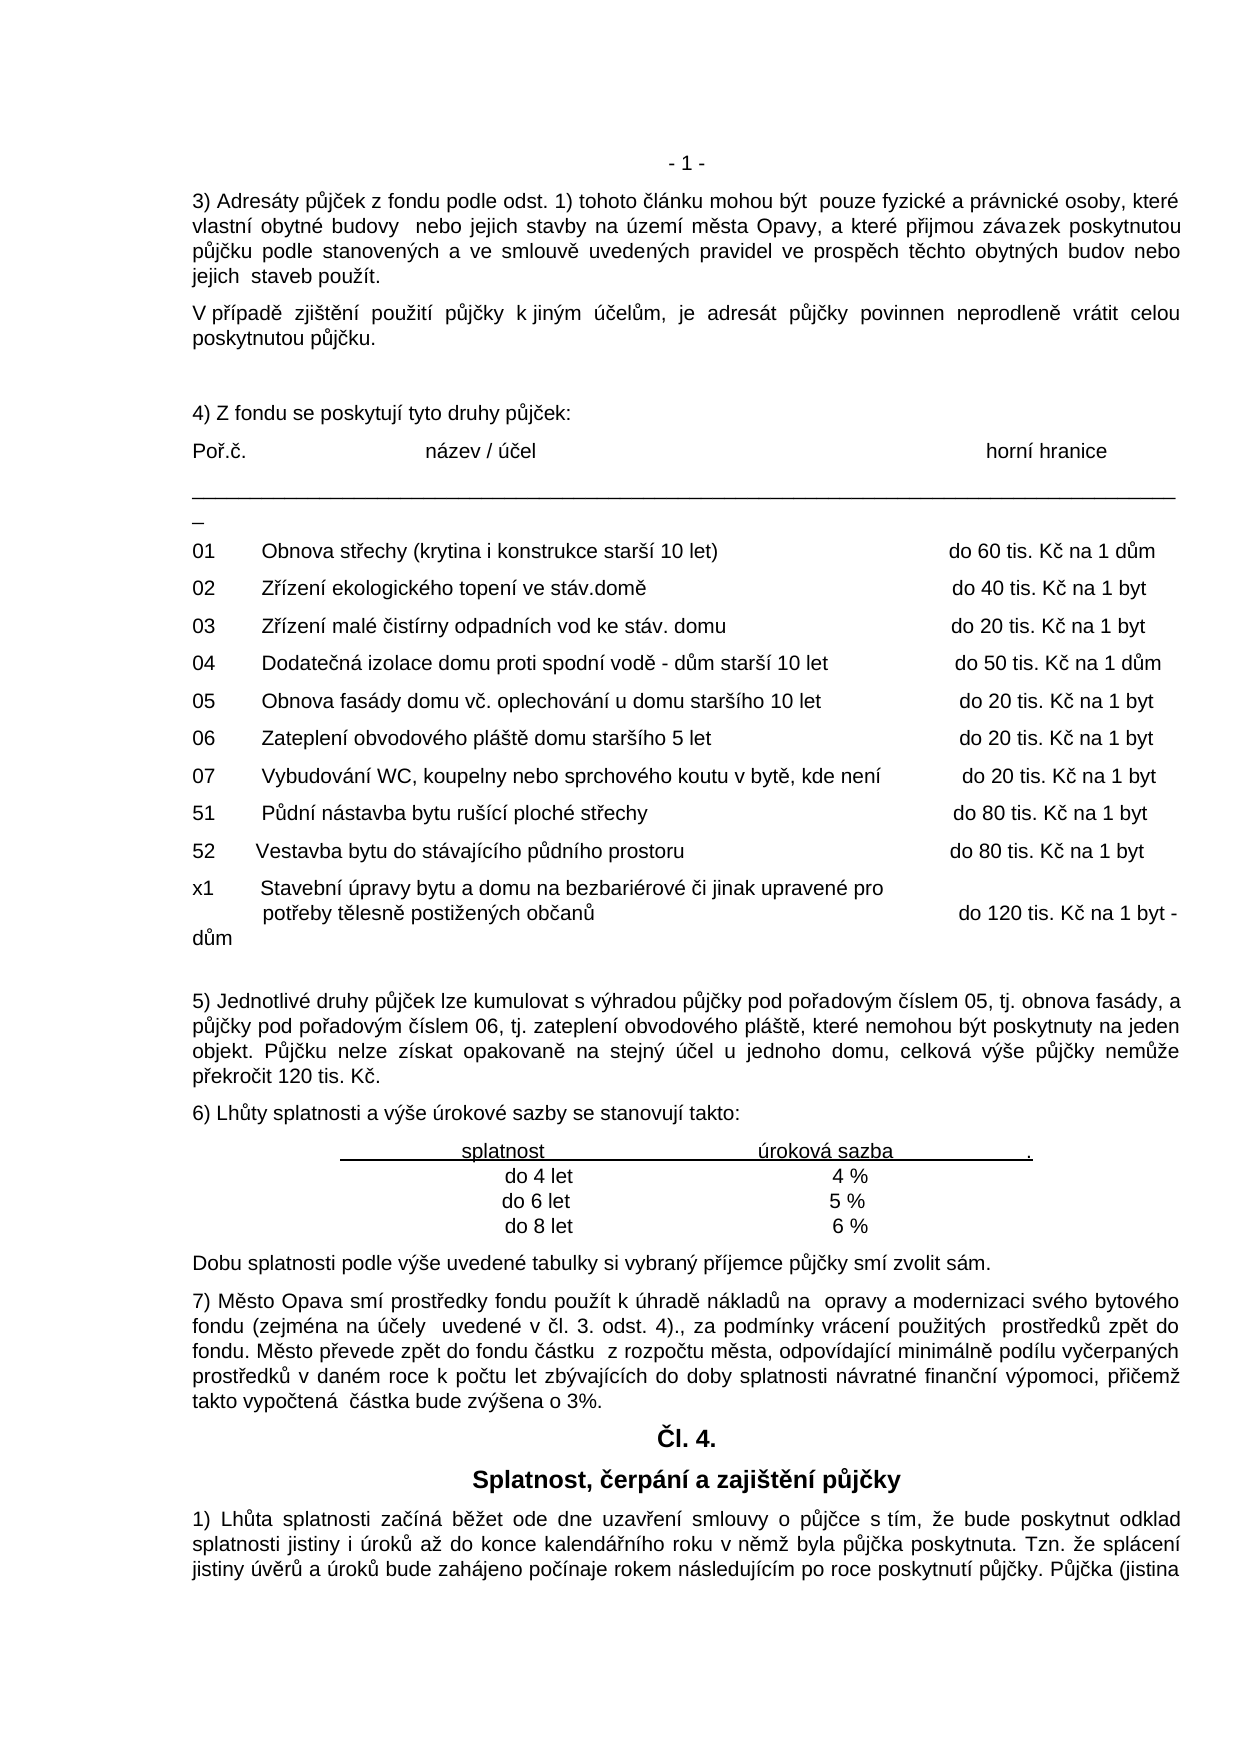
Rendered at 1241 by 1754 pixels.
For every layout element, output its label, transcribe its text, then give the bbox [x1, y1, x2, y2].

text 52 Vestavba bytu do stávajícího půdního prostoru do 80 tis. Kč na 1 byt [192, 837, 1181, 862]
text potřeby tělesně postižených občanů do 120 tis. Kč na 1 byt - dům [192, 900, 1181, 950]
text 4) Z fondu se poskytují tyto druhy půjček: [192, 400, 1181, 425]
text Poř.č. název / účel horní hranice [192, 437, 1181, 462]
text do 4 let 4 % [192, 1162, 1181, 1187]
text 5) Jednotlivé druhy půjček lze kumulovat s výhradou půjčky pod pořa­dovým číslem 05, tj. obnova fasády, a půjčky pod pořadovým číslem 06, tj. zateplení obvodového pláště, které nemohou být poskytnuty na jeden objekt. Půjčku nelze získat opakovaně na stejný účel u jednoho domu, celková výše půjčky nemůže překročit 120 tis. Kč. [192, 987, 1181, 1087]
text 6) Lhůty splatnosti a výše úrokové sazby se stanovují takto: [192, 1100, 1181, 1125]
text 7) Město Opava smí prostředky fondu použít k úhradě nákladů na opravy a modernizaci svého bytového fondu (zejména na účely uvedené v čl. 3. odst. 4)., za podmínky vrácení použitých prostředků zpět do fondu. Město převede zpět do fondu částku z rozpočtu města, odpovídající minimálně podílu vyčerpaných prostředků v daném roce k počtu let zbývajících do doby splatnosti návratné finanční výpomoci, přičemž takto vypočtená částka bude zvýšena o 3%. [192, 1287, 1181, 1412]
text Čl. 4. [192, 1425, 1181, 1453]
text splatnost úroková sazba . [192, 1137, 1181, 1162]
text ______________________________________________________________________________________ [192, 475, 1181, 525]
text Splatnost, čerpání a zajištění půjčky [192, 1465, 1181, 1493]
text 3) Adresáty půjček z fondu podle odst. 1) tohoto článku mohou být pouze fyzické a právnické osoby, které vlastní obytné budovy nebo jejich stavby na území města Opavy, a které přijmou záva­zek poskytnutou půjčku podle stanovených a ve smlouvě uvede­ných pravidel ve prospěch těchto obytných budov nebo jejich staveb použít. [192, 187, 1181, 287]
text - 1 - [192, 150, 1181, 175]
text Dobu splatnosti podle výše uvedené tabulky si vybraný příjemce půjčky smí zvolit sám. [192, 1250, 1181, 1275]
text 51 Půdní nástavba bytu rušící ploché střechy do 80 tis. Kč na 1 byt [192, 800, 1181, 825]
text do 8 let 6 % [192, 1212, 1181, 1237]
text 1) Lhůta splatnosti začíná běžet ode dne uzavření smlouvy o půjčce s tím, že bude poskytnut odklad splatnosti jistiny i úroků až do konce kalendářního roku v němž byla půjčka poskytnuta. Tzn. že splácení jistiny úvěrů a úroků bude zahájeno počínaje rokem následujícím po roce poskytnutí půjčky. Půjčka (jistina [192, 1506, 1181, 1581]
text 05 Obnova fasády domu vč. oplechování u domu staršího 10 let do 20 tis. Kč na 1 byt [192, 687, 1181, 712]
text V případě zjištění použití půjčky k jiným účelům, je adresát půjčky povinnen neprodleně vrátit celou poskytnutou půjčku. [192, 300, 1181, 350]
text 07 Vybudování WC, koupelny nebo sprchového koutu v bytě, kde není do 20 tis. Kč na 1 byt [192, 762, 1181, 787]
text 04 Dodatečná izolace domu proti spodní vodě - dům starší 10 let do 50 tis. Kč na 1 dům [192, 650, 1181, 675]
text 02 Zřízení ekologického topení ve stáv.domě do 40 tis. Kč na 1 byt [192, 575, 1181, 600]
text 06 Zateplení obvodového pláště domu staršího 5 let do 20 tis. Kč na 1 byt [192, 725, 1181, 750]
text 03 Zřízení malé čistírny odpadních vod ke stáv. domu do 20 tis. Kč na 1 byt [192, 612, 1181, 637]
text 01 Obnova střechy (krytina i konstrukce starší 10 let) do 60 tis. Kč na 1 dům [192, 537, 1181, 562]
text do 6 let 5 % [192, 1187, 1181, 1212]
text x1 Stavební úpravy bytu a domu na bezbariérové či jinak upravené pro [192, 875, 1181, 900]
